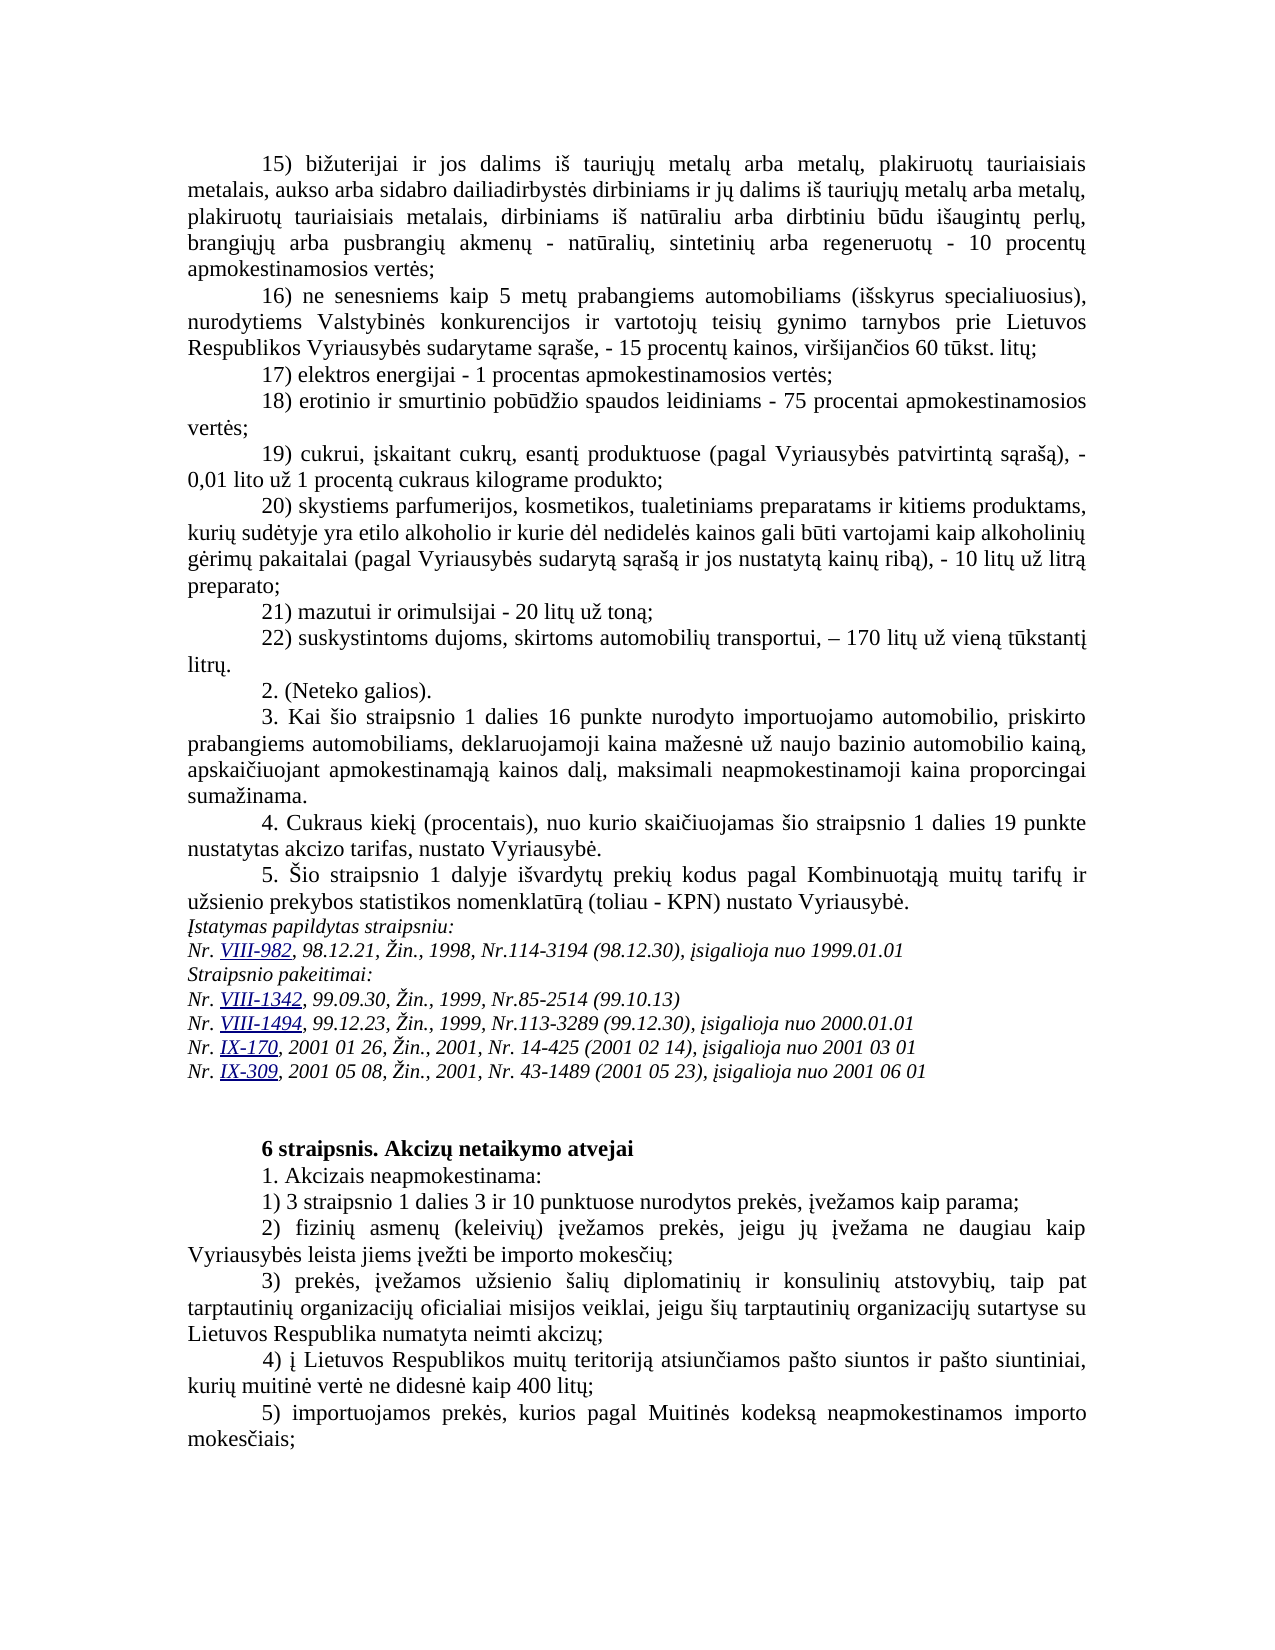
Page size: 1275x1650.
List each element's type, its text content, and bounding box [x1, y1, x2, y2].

text 5. Šio straipsnio 1 dalyje išvardytų prekių kodus pagal Kombinuotąją muitų tarifų ir užsienio prekybos statistikos nomenklatūrą (toliau - KPN) nustato Vyriausybė. [187, 862, 1087, 914]
text 20) skystiems parfumerijos, kosmetikos, tualetiniams preparatams ir kitiems produktams, kurių sudėtyje yra etilo alkoholio ir kurie dėl nedidelės kainos gali būti vartojami kaip alkoholinių gėrimų pakaitalai (pagal Vyriausybės sudarytą sąrašą ir jos nustatytą kainų ribą), - 10 litų už litrą preparato; [187, 493, 1087, 598]
text Nr. IX-170, 2001 01 26, Žin., 2001, Nr. 14-425 (2001 02 14), įsigalioja nuo 2001 03 01 [187, 1034, 1087, 1059]
text Nr. VIII-982, 98.12.21, Žin., 1998, Nr.114-3194 (98.12.30), įsigalioja nuo 1999.01.01 [187, 938, 1087, 962]
text 2. (Neteko galios). [187, 677, 1087, 703]
text Nr. VIII-1494, 99.12.23, Žin., 1999, Nr.113-3289 (99.12.30), įsigalioja nuo 2000.01.01 [187, 1011, 1087, 1034]
text Nr. IX-309, 2001 05 08, Žin., 2001, Nr. 43-1489 (2001 05 23), įsigalioja nuo 2001 06 01 [187, 1059, 1087, 1083]
text 19) cukrui, įskaitant cukrų, esantį produktuose (pagal Vyriausybės patvirtintą sąrašą), - 0,01 lito už 1 procentą cukraus kilograme produkto; [187, 440, 1087, 493]
text 21) mazutui ir orimulsijai - 20 litų už toną; [187, 598, 1087, 624]
text 3. Kai šio straipsnio 1 dalies 16 punkte nurodyto importuojamo automobilio, priskirto prabangiems automobiliams, deklaruojamoji kaina mažesnė už naujo bazinio automobilio kainą, apskaičiuojant apmokestinamąją kainos dalį, maksimali neapmokestinamoji kaina proporcingai sumažinama. [187, 703, 1087, 809]
text 6 straipsnis. Akcizų netaikymo atvejai [187, 1135, 1087, 1162]
text Straipsnio pakeitimai: [187, 962, 1087, 986]
text Įstatymas papildytas straipsniu: [187, 914, 1087, 938]
text 2) fizinių asmenų (keleivių) įvežamos prekės, jeigu jų įvežama ne daugiau kaip Vyriausybės leista jiems įvežti be importo mokesčių; [187, 1214, 1087, 1267]
text 18) erotinio ir smurtinio pobūdžio spaudos leidiniams - 75 procentai apmokestinamosios vertės; [187, 387, 1087, 440]
text 4) į Lietuvos Respublikos muitų teritoriją atsiunčiamos pašto siuntos ir pašto siuntiniai, kurių muitinė vertė ne didesnė kaip 400 litų; [187, 1346, 1087, 1399]
text 16) ne senesniems kaip 5 metų prabangiems automobiliams (išskyrus specialiuosius), nurodytiems Valstybinės konkurencijos ir vartotojų teisių gynimo tarnybos prie Lietuvos Respublikos Vyriausybės sudarytame sąraše, - 15 procentų kainos, viršijančios 60 tūkst. litų; [187, 282, 1087, 361]
text 5) importuojamos prekės, kurios pagal Muitinės kodeksą neapmokestinamos importo mokesčiais; [187, 1399, 1087, 1452]
text 4. Cukraus kiekį (procentais), nuo kurio skaičiuojamas šio straipsnio 1 dalies 19 punkte nustatytas akcizo tarifas, nustato Vyriausybė. [187, 809, 1087, 862]
text 3) prekės, įvežamos užsienio šalių diplomatinių ir konsulinių atstovybių, taip pat tarptautinių organizacijų oficialiai misijos veiklai, jeigu šių tarptautinių organizacijų sutartyse su Lietuvos Respublika numatyta neimti akcizų; [187, 1267, 1087, 1346]
text 17) elektros energijai - 1 procentas apmokestinamosios vertės; [187, 361, 1087, 387]
text 1. Akcizais neapmokestinama: [187, 1162, 1087, 1188]
text 22) suskystintoms dujoms, skirtoms automobilių transportui, – 170 litų už vieną tūkstantį litrų. [187, 624, 1087, 677]
text Nr. VIII-1342, 99.09.30, Žin., 1999, Nr.85-2514 (99.10.13) [187, 986, 1087, 1011]
text 15) bižuterijai ir jos dalims iš tauriųjų metalų arba metalų, plakiruotų tauriaisiais metalais, aukso arba sidabro dailiadirbystės dirbiniams ir jų dalims iš tauriųjų metalų arba metalų, plakiruotų tauriaisiais metalais, dirbiniams iš natūraliu arba dirbtiniu būdu išaugintų perlų, brangiųjų arba pusbrangių akmenų - natūralių, sintetinių arba regeneruotų - 10 procentų apmokestinamosios vertės; [187, 150, 1087, 282]
text 1) 3 straipsnio 1 dalies 3 ir 10 punktuose nurodytos prekės, įvežamos kaip parama; [187, 1188, 1087, 1214]
